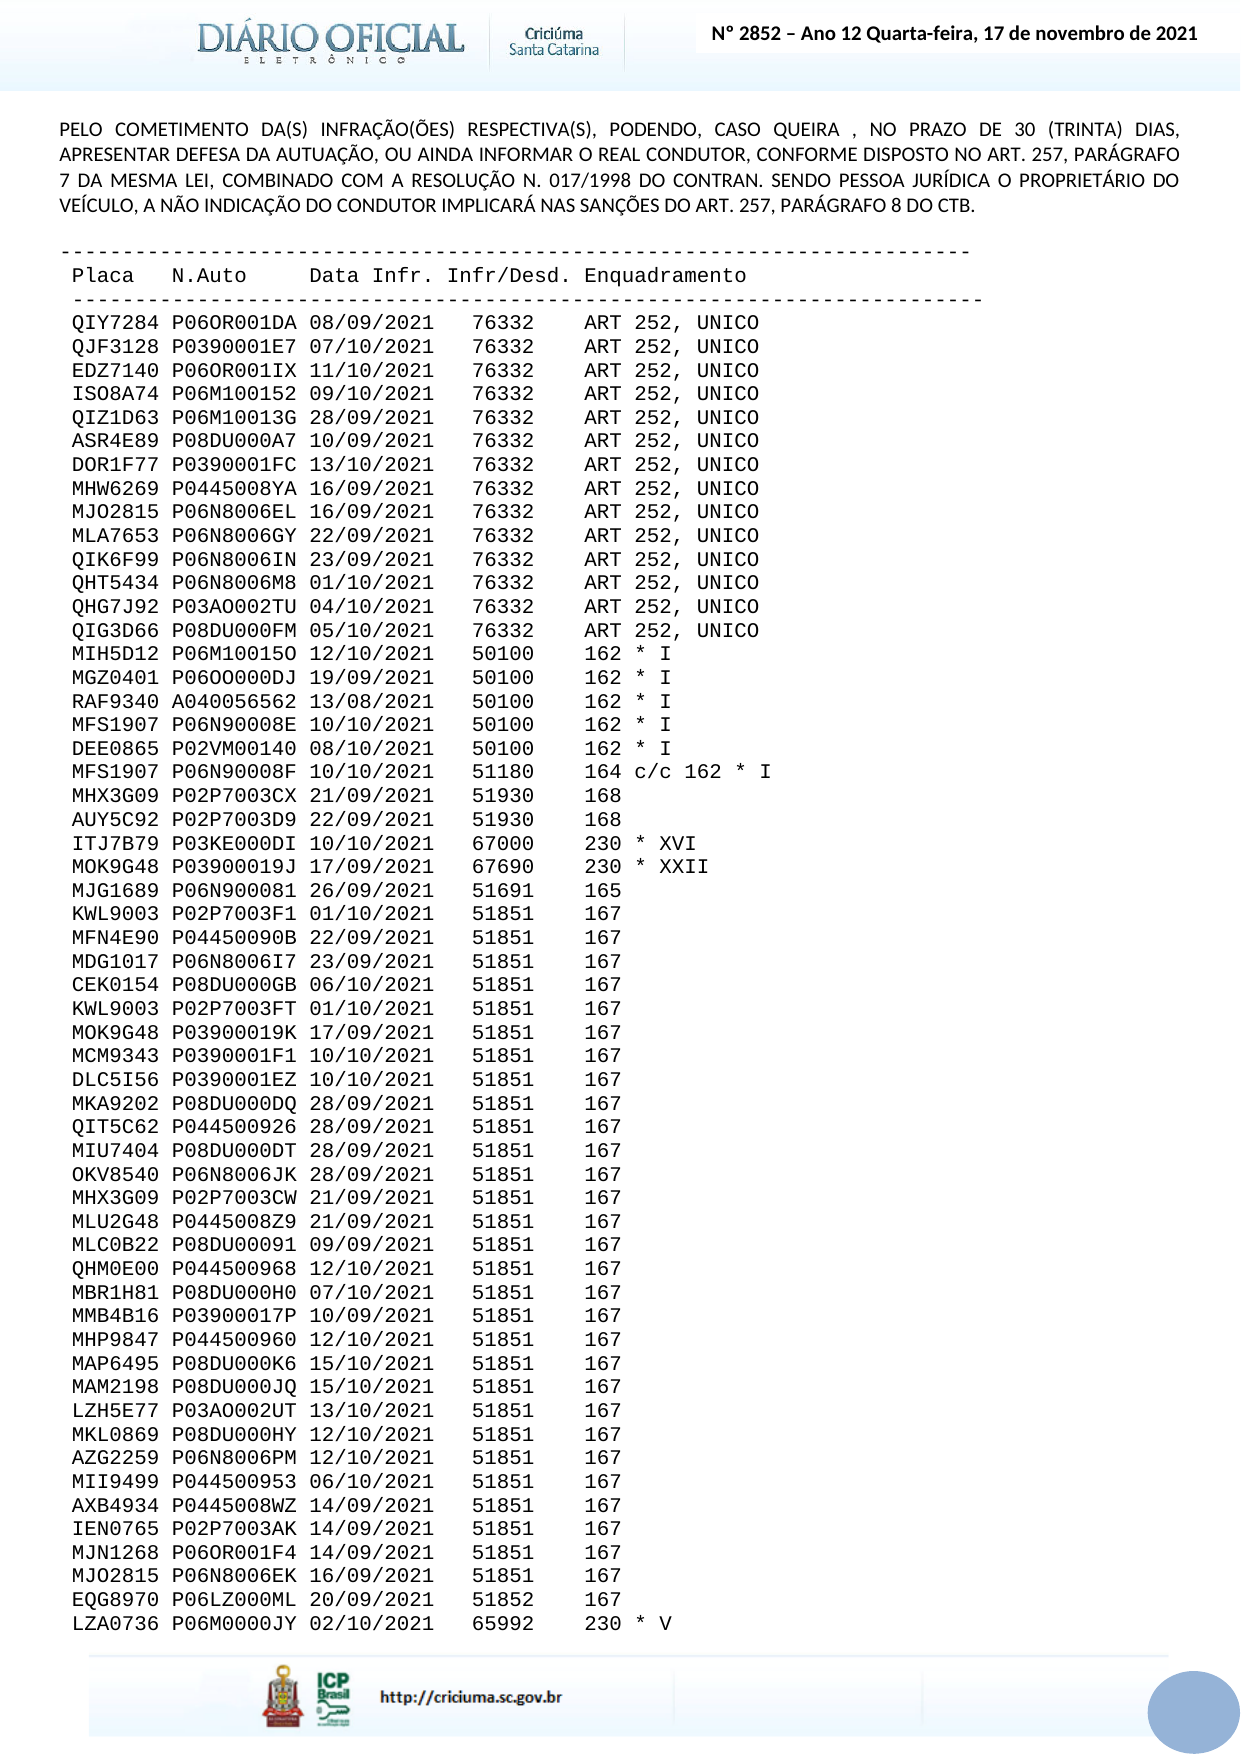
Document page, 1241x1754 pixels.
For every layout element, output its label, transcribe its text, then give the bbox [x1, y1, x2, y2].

text MDG1017 P06N8006I7 23/09/2021 51851 167 [59, 951, 1181, 974]
text ASR4E89 P08DU000A7 10/09/2021 76332 ART 252, UNICO [59, 431, 1181, 454]
text LZA0736 P06M0000JY 02/10/2021 65992 230 * V [59, 1613, 1181, 1636]
text ------------------------------------------------------------------------- [59, 241, 1181, 265]
text MBR1H81 P08DU000H0 07/10/2021 51851 167 [59, 1282, 1181, 1305]
text DEE0865 P02VM00140 08/10/2021 50100 162 * I [59, 738, 1181, 762]
text QHM0E00 P044500968 12/10/2021 51851 167 [59, 1258, 1181, 1282]
text IEN0765 P02P7003AK 14/09/2021 51851 167 [59, 1518, 1181, 1542]
text MJN1268 P06OR001F4 14/09/2021 51851 167 [59, 1542, 1181, 1566]
text AXB4934 P0445008WZ 14/09/2021 51851 167 [59, 1494, 1181, 1518]
text MFS1907 P06N90008F 10/10/2021 51180 164 c/c 162 * I [59, 762, 1181, 785]
text ITJ7B79 P03KE000DI 10/10/2021 67000 230 * XVI [59, 832, 1181, 856]
text DLC5I56 P0390001EZ 10/10/2021 51851 167 [59, 1069, 1181, 1093]
text MFN4E90 P04450090B 22/09/2021 51851 167 [59, 927, 1181, 951]
text OKV8540 P06N8006JK 28/09/2021 51851 167 [59, 1163, 1181, 1187]
text MHX3G09 P02P7003CX 21/09/2021 51930 168 [59, 785, 1181, 809]
text MAM2198 P08DU000JQ 15/10/2021 51851 167 [59, 1376, 1181, 1400]
text EQG8970 P06LZ000ML 20/09/2021 51852 167 [59, 1589, 1181, 1613]
text MHP9847 P044500960 12/10/2021 51851 167 [59, 1329, 1181, 1353]
text MLC0B22 P08DU00091 09/09/2021 51851 167 [59, 1234, 1181, 1258]
text KWL9003 P02P7003FT 01/10/2021 51851 167 [59, 998, 1181, 1022]
text QHT5434 P06N8006M8 01/10/2021 76332 ART 252, UNICO [59, 572, 1181, 596]
text QIK6F99 P06N8006IN 23/09/2021 76332 ART 252, UNICO [59, 549, 1181, 572]
text QIZ1D63 P06M10013G 28/09/2021 76332 ART 252, UNICO [59, 407, 1181, 431]
text MKL0869 P08DU000HY 12/10/2021 51851 167 [59, 1424, 1181, 1447]
text MJO2815 P06N8006EL 16/09/2021 76332 ART 252, UNICO [59, 501, 1181, 525]
text MJG1689 P06N900081 26/09/2021 51691 165 [59, 880, 1181, 903]
text MGZ0401 P06OO000DJ 19/09/2021 50100 162 * I [59, 667, 1181, 691]
text Placa N.Auto Data Infr. Infr/Desd. Enquadramento [59, 265, 1181, 289]
text MIH5D12 P06M10015O 12/10/2021 50100 162 * I [59, 643, 1181, 667]
text RAF9340 A040056562 13/08/2021 50100 162 * I [59, 691, 1181, 714]
text MLU2G48 P0445008Z9 21/09/2021 51851 167 [59, 1211, 1181, 1234]
text QIT5C62 P044500926 28/09/2021 51851 167 [59, 1116, 1181, 1140]
text MOK9G48 P03900019K 17/09/2021 51851 167 [59, 1022, 1181, 1045]
text MFS1907 P06N90008E 10/10/2021 50100 162 * I [59, 714, 1181, 738]
text DOR1F77 P0390001FC 13/10/2021 76332 ART 252, UNICO [59, 454, 1181, 478]
text MII9499 P044500953 06/10/2021 51851 167 [59, 1471, 1181, 1494]
text MOK9G48 P03900019J 17/09/2021 67690 230 * XXII [59, 856, 1181, 880]
text MAP6495 P08DU000K6 15/10/2021 51851 167 [59, 1353, 1181, 1376]
text EDZ7140 P06OR001IX 11/10/2021 76332 ART 252, UNICO [59, 359, 1181, 383]
text MIU7404 P08DU000DT 28/09/2021 51851 167 [59, 1140, 1181, 1163]
text QJF3128 P0390001E7 07/10/2021 76332 ART 252, UNICO [59, 336, 1181, 359]
text MCM9343 P0390001F1 10/10/2021 51851 167 [59, 1045, 1181, 1069]
text MHX3G09 P02P7003CW 21/09/2021 51851 167 [59, 1187, 1181, 1211]
text MMB4B16 P03900017P 10/09/2021 51851 167 [59, 1305, 1181, 1329]
text PELO COMETIMENTO DA(S) INFRAÇÃO(ÕES) RESPECTIVA(S), PODENDO, CASO QUEIRA , NO PRAZO DE 30 (TRINTA) DIAS, APRESENTAR DEFESA DA AUTUAÇÃO, OU AINDA INFORMAR O REAL CONDUTOR, CONFORME DISPOSTO NO ART. 257, PARÁGRAFO 7 DA MESMA LEI, COMBINADO COM A RESOLUÇÃO N. 017/1998 DO CONTRAN. SENDO PESSOA JURÍDICA O PROPRIETÁRIO DO VEÍCULO, A NÃO INDICAÇÃO DO CONDUTOR IMPLICARÁ NAS SANÇÕES DO ART. 257, PARÁGRAFO 8 DO CTB. [59, 116, 1181, 218]
text QIG3D66 P08DU000FM 05/10/2021 76332 ART 252, UNICO [59, 620, 1181, 643]
text AUY5C92 P02P7003D9 22/09/2021 51930 168 [59, 809, 1181, 832]
text KWL9003 P02P7003F1 01/10/2021 51851 167 [59, 903, 1181, 927]
text AZG2259 P06N8006PM 12/10/2021 51851 167 [59, 1447, 1181, 1471]
text ------------------------------------------------------------------------- [59, 289, 1181, 312]
text QIY7284 P06OR001DA 08/09/2021 76332 ART 252, UNICO [59, 312, 1181, 336]
text MLA7653 P06N8006GY 22/09/2021 76332 ART 252, UNICO [59, 525, 1181, 549]
text CEK0154 P08DU000GB 06/10/2021 51851 167 [59, 974, 1181, 998]
text QHG7J92 P03AO002TU 04/10/2021 76332 ART 252, UNICO [59, 596, 1181, 620]
text MHW6269 P0445008YA 16/09/2021 76332 ART 252, UNICO [59, 478, 1181, 501]
text ISO8A74 P06M100152 09/10/2021 76332 ART 252, UNICO [59, 383, 1181, 407]
text MJO2815 P06N8006EK 16/09/2021 51851 167 [59, 1566, 1181, 1589]
text LZH5E77 P03AO002UT 13/10/2021 51851 167 [59, 1400, 1181, 1424]
text MKA9202 P08DU000DQ 28/09/2021 51851 167 [59, 1093, 1181, 1116]
